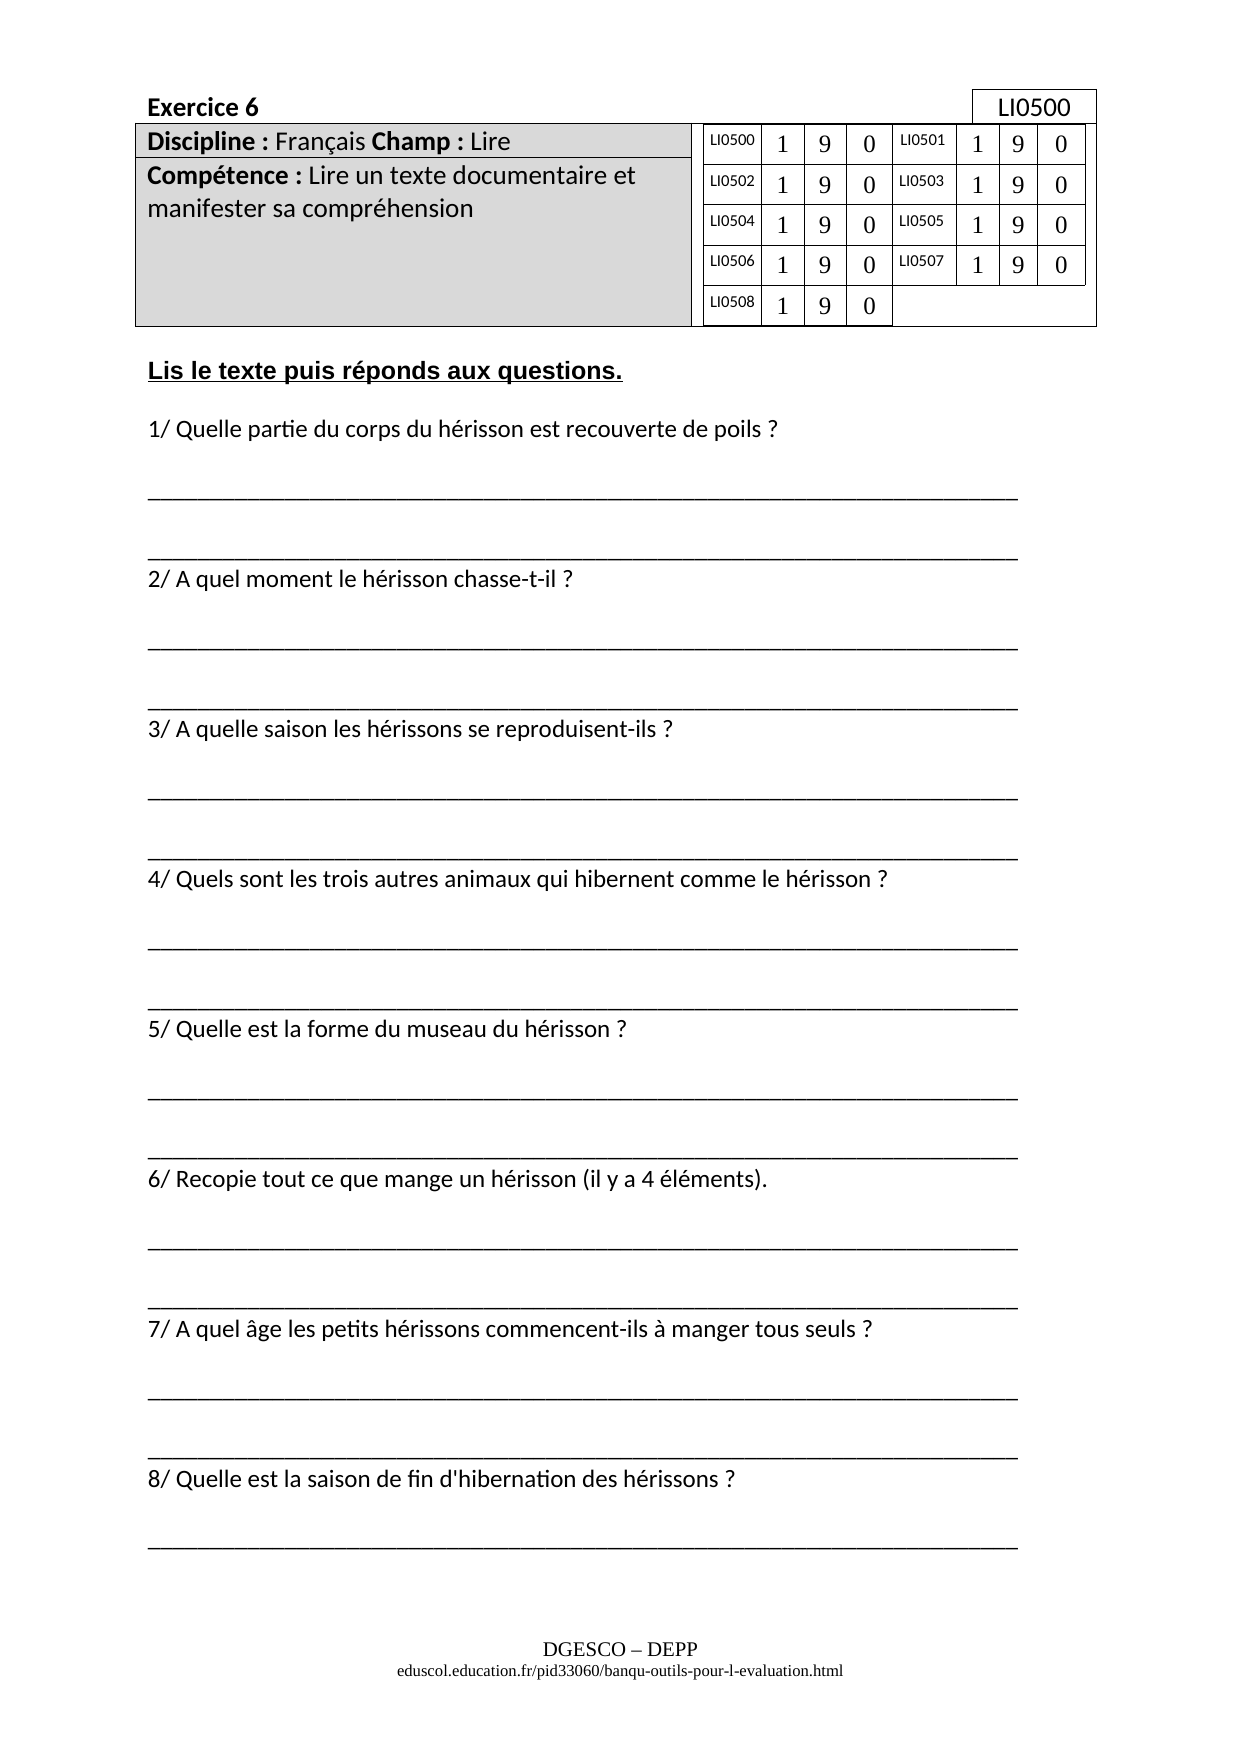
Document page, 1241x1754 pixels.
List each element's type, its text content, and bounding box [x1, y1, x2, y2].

table_cell 1 [762, 205, 804, 245]
table_cell 1 [762, 246, 804, 285]
text 3/ A quelle saison les hérissons se reproduisent-ils ? [148, 713, 1093, 744]
table_cell 9 [805, 246, 846, 285]
table_cell 0 [1038, 165, 1085, 204]
table_cell 0 [847, 286, 892, 325]
table_cell 1 [957, 165, 999, 204]
table_header 0 [847, 125, 892, 164]
table_cell 9 [1000, 165, 1037, 204]
table_cell LI0505 [893, 205, 956, 245]
table_cell [893, 286, 956, 325]
table_cell 9 [805, 286, 846, 325]
text ______________________________________________________________________ [148, 1133, 1093, 1163]
table_header Exercice 6 [136, 89, 972, 123]
text ______________________________________________________________________ [148, 1523, 1093, 1553]
text 7/ A quel âge les petits hérissons commencent-ils à manger tous seuls ? [148, 1313, 1093, 1343]
text ______________________________________________________________________ [148, 773, 1093, 804]
table_cell 0 [1038, 246, 1085, 285]
table_cell 1 [957, 246, 999, 285]
table_cell 1 [762, 286, 804, 325]
text ______________________________________________________________________ [148, 683, 1093, 713]
table_cell [999, 286, 1037, 325]
text 4/ Quels sont les trois autres animaux qui hibernent comme le hérisson ? [148, 863, 1093, 894]
table_cell LI0502 [704, 165, 761, 204]
table_header 9 [1000, 125, 1037, 164]
text ______________________________________________________________________ [148, 1282, 1093, 1313]
table_cell 9 [805, 205, 846, 245]
table_cell 9 [1000, 205, 1037, 245]
text ______________________________________________________________________ [148, 1432, 1093, 1463]
table_cell LI0503 [893, 165, 956, 204]
table_cell Compétence : Lire un texte documentaire et manifester sa compréhension [136, 158, 691, 326]
table_header 1 [762, 125, 804, 164]
text ______________________________________________________________________ [148, 473, 1093, 504]
table_header 9 [805, 125, 846, 164]
text 1/ Quelle partie du corps du hérisson est recouverte de poils ? [148, 414, 1093, 444]
text 5/ Quelle est la forme du museau du hérisson ? [148, 1013, 1093, 1044]
text 8/ Quelle est la saison de fin d'hibernation des hérissons ? [148, 1463, 1093, 1493]
table_cell 0 [1038, 205, 1085, 245]
text ______________________________________________________________________ [148, 1373, 1093, 1403]
table_cell [692, 124, 703, 326]
table_cell 0 [847, 205, 892, 245]
table_cell LI0506 [704, 246, 761, 285]
text ______________________________________________________________________ [148, 833, 1093, 863]
table_cell 9 [805, 165, 846, 204]
text ______________________________________________________________________ [148, 1073, 1093, 1103]
table_cell LI0504 [704, 205, 761, 245]
table_header LI0500 [973, 90, 1096, 123]
table_cell Discipline : Français Champ : Lire [136, 124, 691, 157]
table_cell [956, 286, 999, 325]
table_cell 0 [847, 246, 892, 285]
text ______________________________________________________________________ [148, 623, 1093, 654]
table_header 0 [1038, 125, 1085, 164]
text ______________________________________________________________________ [148, 983, 1093, 1013]
table_header LI0501 [893, 125, 956, 164]
table_cell LI0507 [893, 246, 956, 285]
table_cell [893, 124, 1096, 326]
table_header LI0500 [704, 125, 761, 164]
text 6/ Recopie tout ce que mange un hérisson (il y a 4 éléments). [148, 1163, 1093, 1194]
text 2/ A quel moment le hérisson chasse-t-il ? [148, 563, 1093, 594]
table_cell 0 [847, 165, 892, 204]
text ______________________________________________________________________ [148, 1223, 1093, 1253]
table_cell LI0508 [704, 286, 761, 325]
text Lis le texte puis réponds aux questions. [148, 356, 1093, 384]
table_cell [1037, 286, 1085, 325]
table_cell 9 [1000, 246, 1037, 285]
table_cell 1 [957, 205, 999, 245]
text ______________________________________________________________________ [148, 533, 1093, 563]
table_cell 1 [762, 165, 804, 204]
table_header 1 [957, 125, 999, 164]
text ______________________________________________________________________ [148, 923, 1093, 953]
